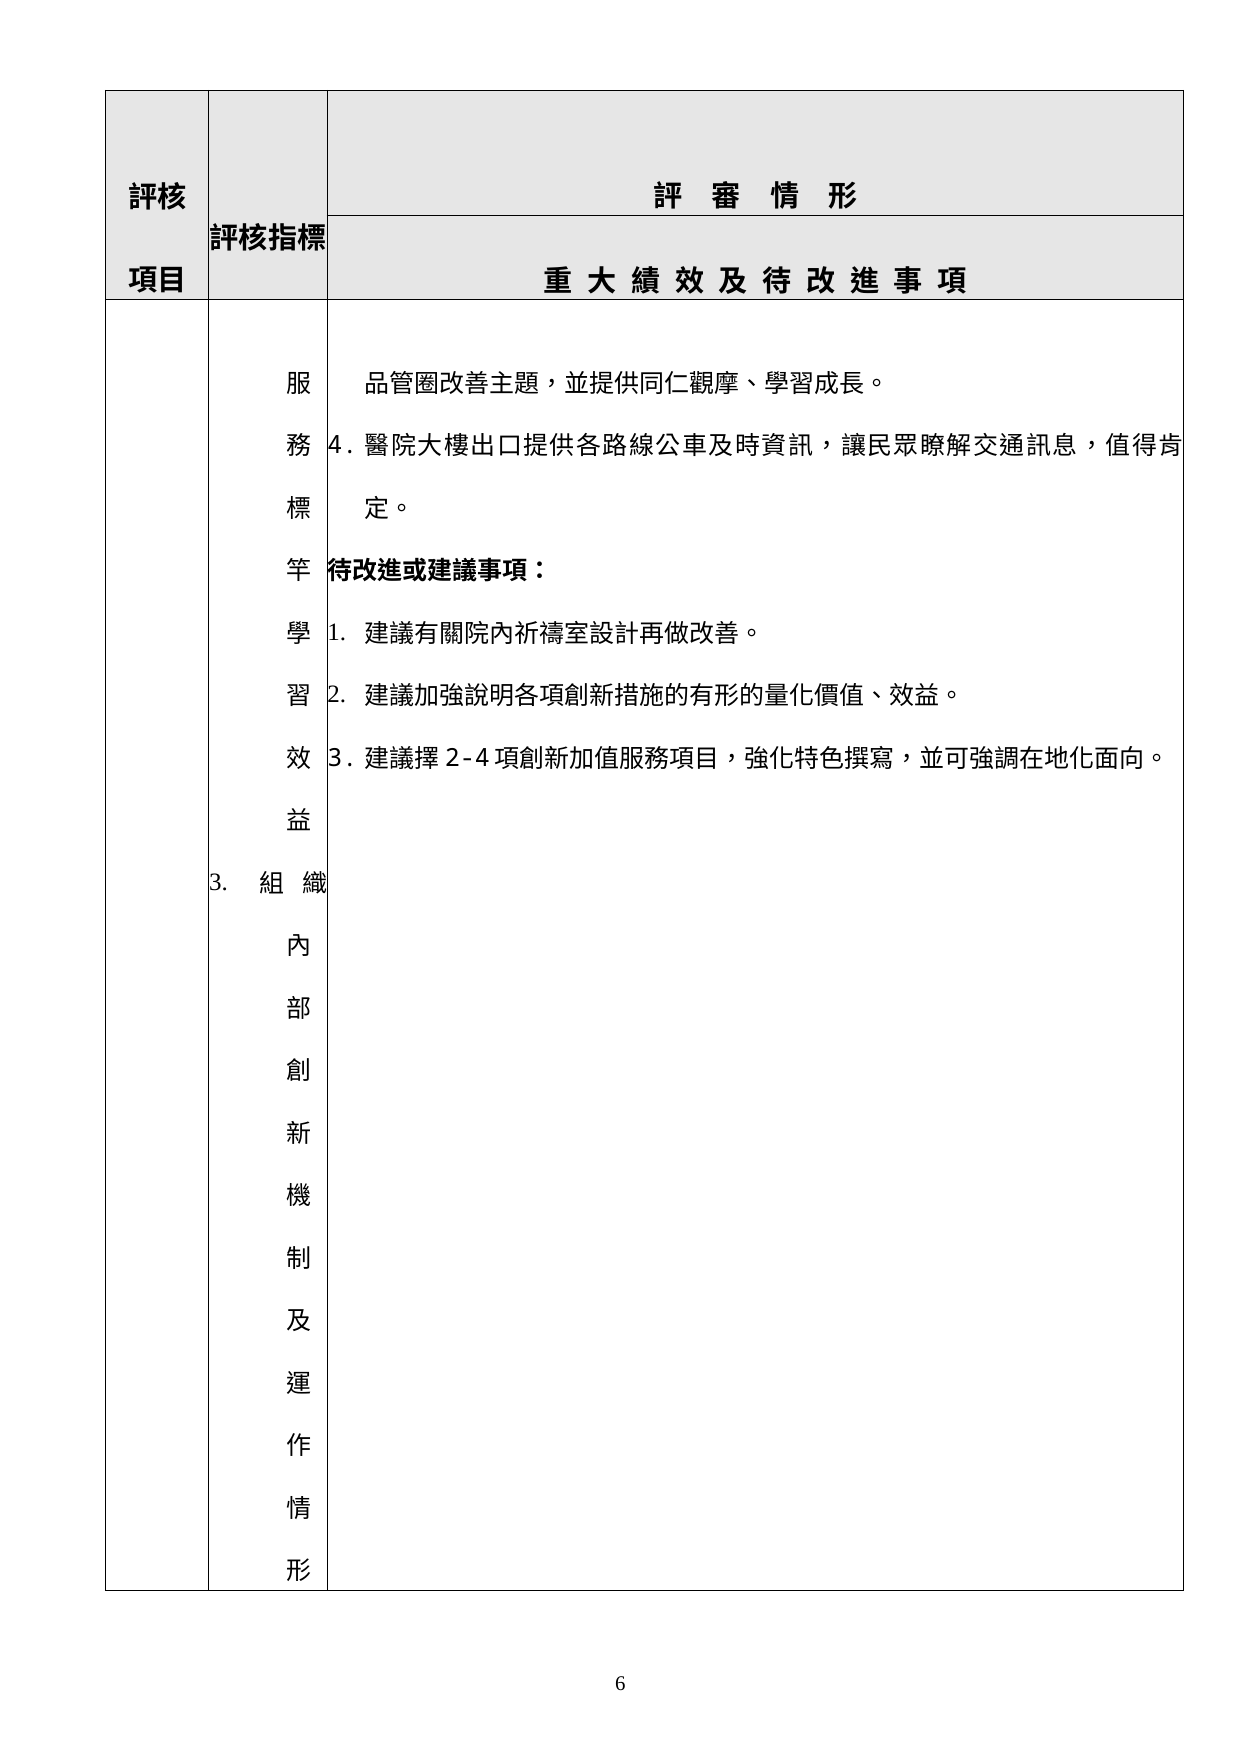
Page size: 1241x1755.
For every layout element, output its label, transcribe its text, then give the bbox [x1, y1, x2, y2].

table_cell 重 大 績 效 及 待 改 進 事 項 [328, 216, 1183, 299]
table_cell 有價值的創新服務 創新服務標竿學習效益 組織內部創新機制及運作情形 [209, 300, 327, 1590]
table_cell [106, 300, 208, 1590]
table_header 評 審 情 形 [328, 91, 1183, 215]
table_header 評核 項目 [106, 91, 208, 299]
table_cell 品管圈改善主題，並提供同仁觀摩、學習成長。 醫院大樓出口提供各路線公車及時資訊，讓民眾瞭解交通訊息，值得肯定。 待改進或建議事項： 建議有關院內祈禱室設計再做改善。 建議加強說明各項創新措施的有形的量化價值、效益。 建議擇2-4項創新加值服務項目，強化特色撰寫，並可強調在地化面向。 [328, 300, 1183, 1590]
table_header 評核指標 [209, 91, 327, 299]
